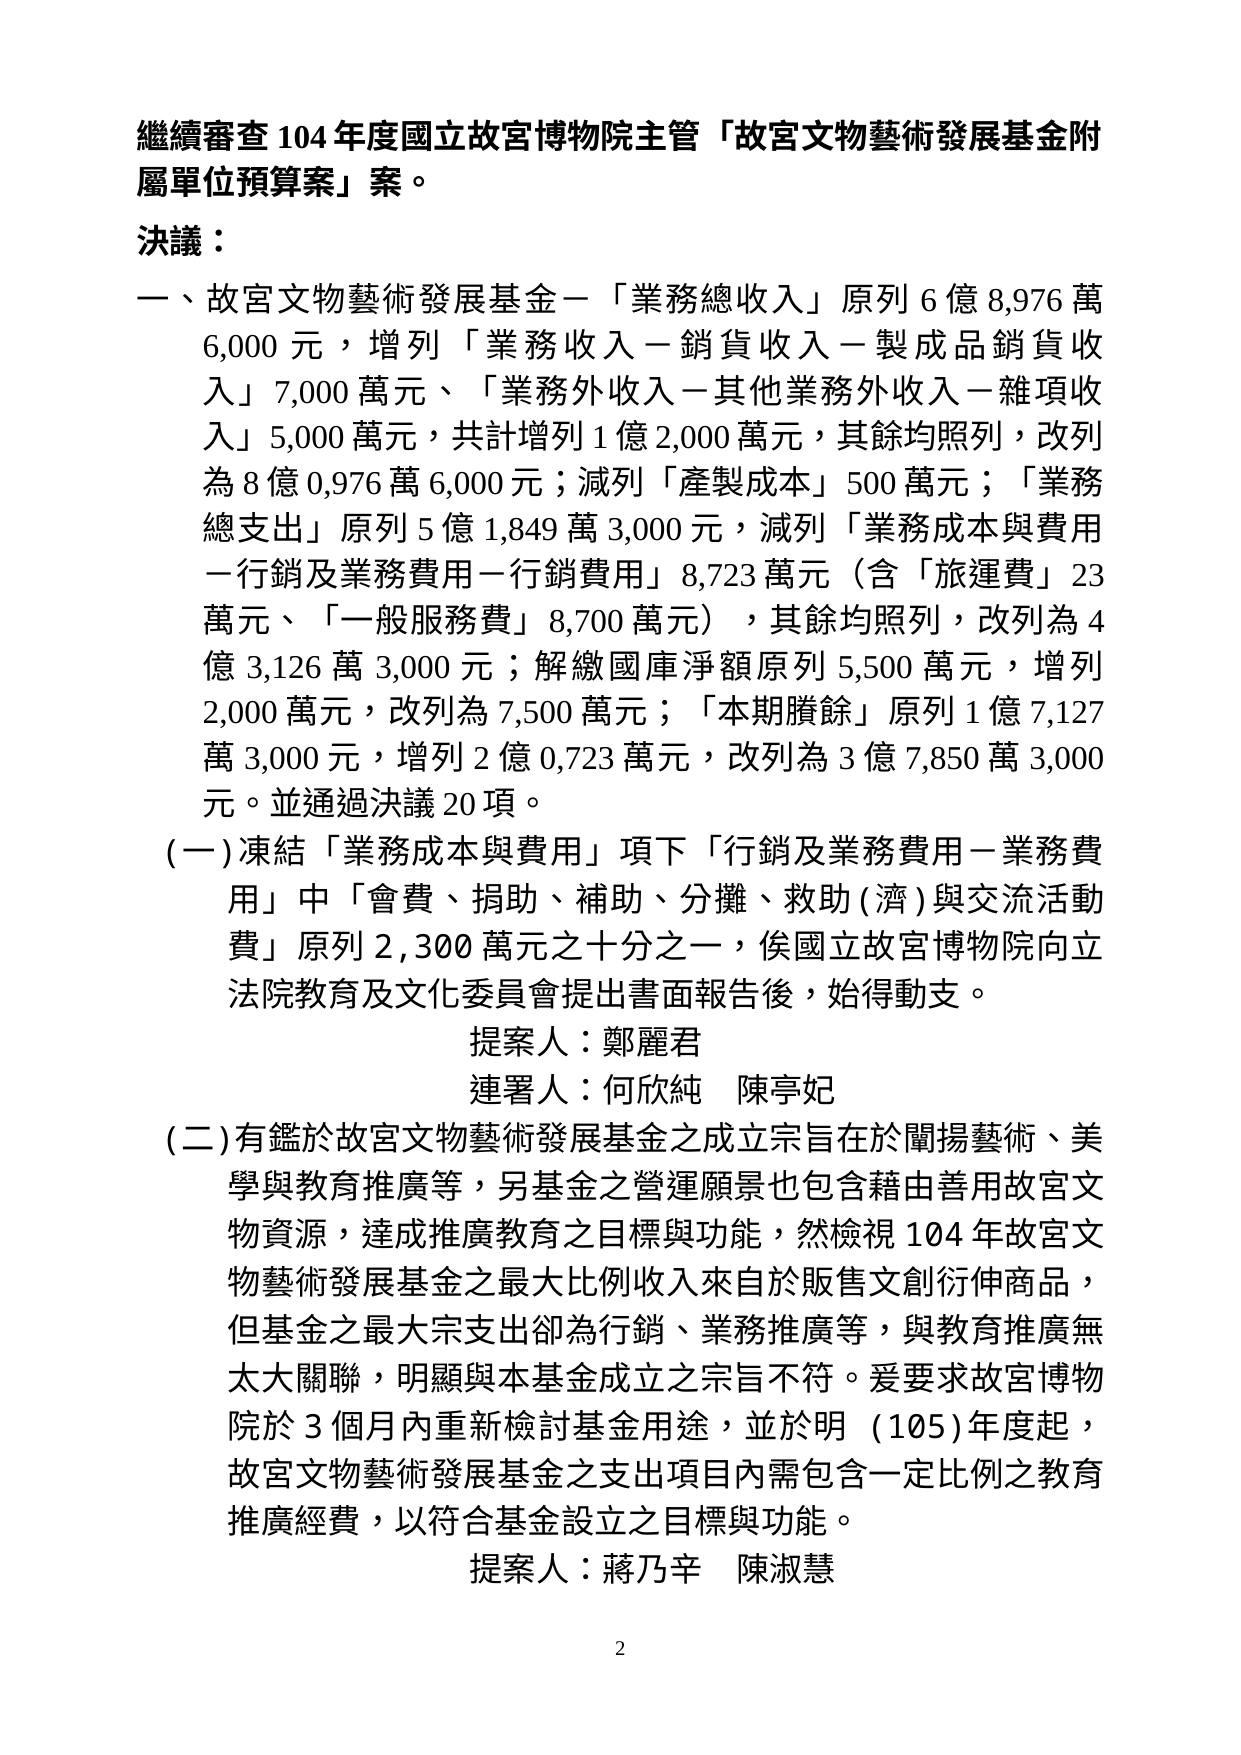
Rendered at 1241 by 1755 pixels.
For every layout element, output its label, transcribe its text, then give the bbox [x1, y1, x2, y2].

text 一、故宮文物藝術發展基金－「業務總收入」原列6億8,976萬6,000元，增列「業務收入－銷貨收入－製成品銷貨收入」7,000萬元、「業務外收入－其他業務外收入－雜項收入」5,000萬元，共計增列1億2,000萬元，其餘均照列，改列為8億0,976萬6,000元；減列「產製成本」500萬元；「業務總支出」原列5億1,849萬3,000元，減列「業務成本與費用－行銷及業務費用－行銷費用」8,723萬元（含「旅運費」23萬元、「一般服務費」8,700萬元），其餘均照列，改列為4億3,126萬3,000元；解繳國庫淨額原列5,500萬元，增列2,000萬元，改列為7,500萬元；「本期賸餘」原列1億7,127萬3,000元，增列2億0,723萬元，改列為3億7,850萬3,000元。並通過決議20項。 [136, 275, 1104, 825]
text 提案人：鄭麗君 [136, 1016, 1104, 1064]
text 決議： [136, 216, 1104, 262]
text 連署人：何欣純 陳亭妃 [136, 1064, 1104, 1112]
text 提案人：蔣乃辛 陳淑慧 [136, 1543, 1104, 1591]
text 繼續審查104年度國立故宮博物院主管「故宮文物藝術發展基金附屬單位預算案」案。 [136, 112, 1104, 204]
text (二)有鑑於故宮文物藝術發展基金之成立宗旨在於闡揚藝術、美學與教育推廣等，另基金之營運願景也包含藉由善用故宮文物資源，達成推廣教育之目標與功能，然檢視104年故宮文物藝術發展基金之最大比例收入來自於販售文創衍伸商品，但基金之最大宗支出卻為行銷、業務推廣等，與教育推廣無太大關聯，明顯與本基金成立之宗旨不符。爰要求故宮博物院於3個月內重新檢討基金用途，並於明 (105)年度起，故宮文物藝術發展基金之支出項目內需包含一定比例之教育推廣經費，以符合基金設立之目標與功能。 [161, 1112, 1104, 1543]
text (一)凍結「業務成本與費用」項下「行銷及業務費用－業務費用」中「會費、捐助、補助、分攤、救助(濟)與交流活動費」原列2,300萬元之十分之一，俟國立故宮博物院向立法院教育及文化委員會提出書面報告後，始得動支。 [161, 825, 1104, 1016]
